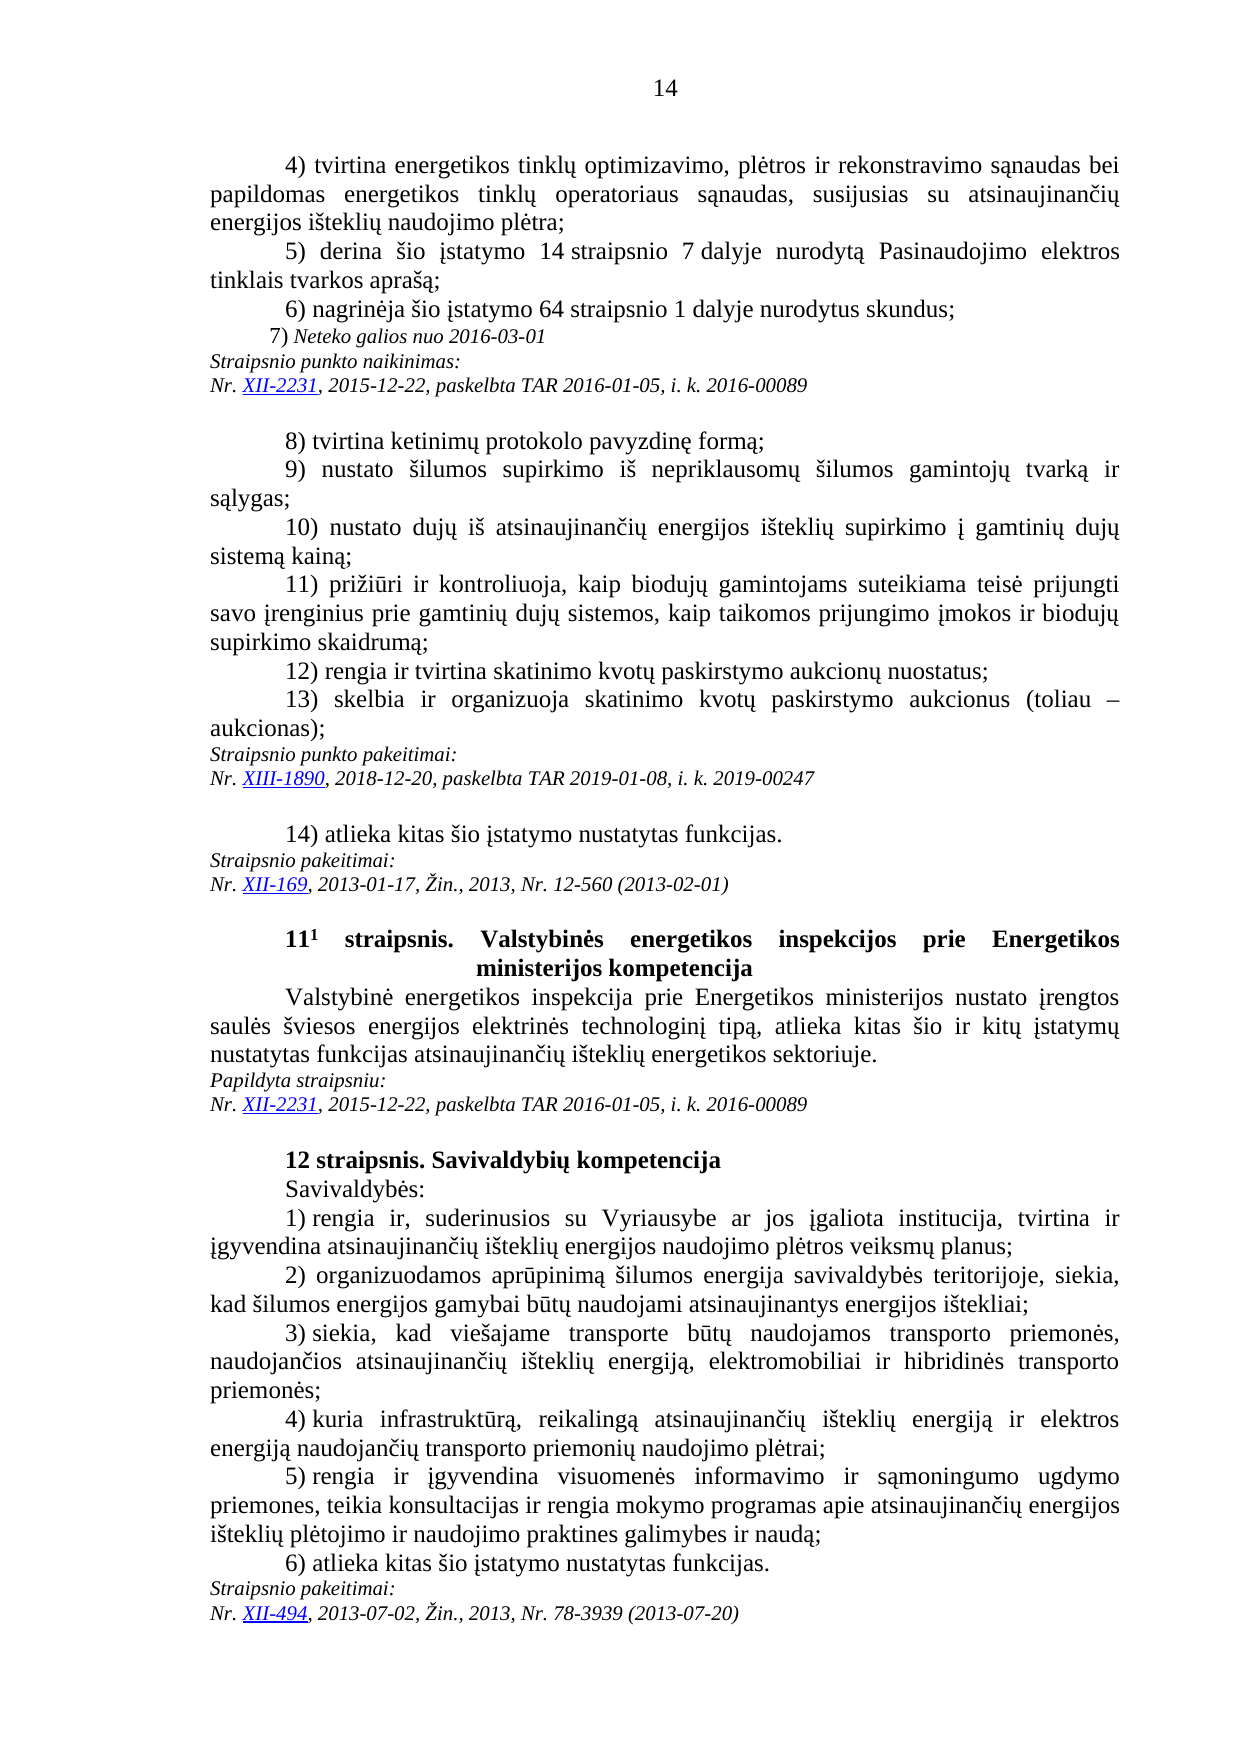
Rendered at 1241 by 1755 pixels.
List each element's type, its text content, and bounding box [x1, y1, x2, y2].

text 4) tvirtina energetikos tinklų optimizavimo, plėtros ir rekonstravimo sąnaudas bei papildomas energetikos tinklų operatoriaus sąnaudas, susijusias su atsinaujinančių energijos išteklių naudojimo plėtra; [210, 150, 1120, 236]
text 14) atlieka kitas šio įstatymo nustatytas funkcijas. [210, 819, 1120, 848]
text Nr. XIII-1890, 2018-12-20, paskelbta TAR 2019-01-08, i. k. 2019-00247 [210, 766, 1120, 790]
text 10) nustato dujų iš atsinaujinančių energijos išteklių supirkimo į gamtinių dujų sistemą kainą; [210, 512, 1120, 569]
text 2) organizuodamos aprūpinimą šilumos energija savivaldybės teritorijoje, siekia, kad šilumos energijos gamybai būtų naudojami atsinaujinantys energijos ištekliai; [210, 1260, 1120, 1318]
text 11) prižiūri ir kontroliuoja, kaip biodujų gamintojams suteikiama teisė prijungti savo įrenginius prie gamtinių dujų sistemos, kaip taikomos prijungimo įmokos ir biodujų supirkimo skaidrumą; [210, 569, 1120, 656]
text 7) Neteko galios nuo 2016-03-01 [210, 322, 1120, 349]
text Nr. XII-169, 2013-01-17, Žin., 2013, Nr. 12-560 (2013-02-01) [210, 872, 1120, 896]
text 6) nagrinėja šio įstatymo 64 straipsnio 1 dalyje nurodytus skundus; [210, 294, 1120, 322]
text 3) siekia, kad viešajame transporte būtų naudojamos transporto priemonės, naudojančios atsinaujinančių išteklių energiją, elektromobiliai ir hibridinės transporto priemonės; [210, 1318, 1120, 1404]
text 4) kuria infrastruktūrą, reikalingą atsinaujinančių išteklių energiją ir elektros energiją naudojančių transporto priemonių naudojimo plėtrai; [210, 1404, 1120, 1461]
text Valstybinė energetikos inspekcija prie Energetikos ministerijos nustato įrengtos saulės šviesos energijos elektrinės technologinį tipą, atlieka kitas šio ir kitų įstatymų nustatytas funkcijas atsinaujinančių išteklių energetikos sektoriuje. [210, 982, 1120, 1068]
text 111 straipsnis. Valstybinės energetikos inspekcijos prie Energetikos ministerijos kompetencija [285, 924, 1120, 982]
text Straipsnio punkto naikinimas: [210, 349, 1120, 373]
text Straipsnio pakeitimai: [210, 848, 1120, 872]
text Nr. XII-494, 2013-07-02, Žin., 2013, Nr. 78-3939 (2013-07-20) [210, 1600, 1120, 1624]
text 12 straipsnis. Savivaldybių kompetencija [210, 1145, 1120, 1174]
text 6) atlieka kitas šio įstatymo nustatytas funkcijas. [210, 1548, 1120, 1576]
text 5) derina šio įstatymo 14 straipsnio 7 dalyje nurodytą Pasinaudojimo elektros tinklais tvarkos aprašą; [210, 236, 1120, 294]
text Straipsnio punkto pakeitimai: [210, 742, 1120, 766]
text 5) rengia ir įgyvendina visuomenės informavimo ir sąmoningumo ugdymo priemones, teikia konsultacijas ir rengia mokymo programas apie atsinaujinančių energijos išteklių plėtojimo ir naudojimo praktines galimybes ir naudą; [210, 1461, 1120, 1548]
text Nr. XII-2231, 2015-12-22, paskelbta TAR 2016-01-05, i. k. 2016-00089 [210, 1092, 1120, 1116]
text Papildyta straipsniu: [210, 1068, 1120, 1092]
text 1) rengia ir, suderinusios su Vyriausybe ar jos įgaliota institucija, tvirtina ir įgyvendina atsinaujinančių išteklių energijos naudojimo plėtros veiksmų planus; [210, 1203, 1120, 1260]
text 13) skelbia ir organizuoja skatinimo kvotų paskirstymo aukcionus (toliau – aukcionas); [210, 684, 1120, 742]
text 9) nustato šilumos supirkimo iš nepriklausomų šilumos gamintojų tvarką ir sąlygas; [210, 454, 1120, 512]
text Savivaldybės: [210, 1174, 1120, 1203]
text Nr. XII-2231, 2015-12-22, paskelbta TAR 2016-01-05, i. k. 2016-00089 [210, 373, 1120, 397]
text Straipsnio pakeitimai: [210, 1576, 1120, 1600]
text 12) rengia ir tvirtina skatinimo kvotų paskirstymo aukcionų nuostatus; [210, 656, 1120, 684]
text 8) tvirtina ketinimų protokolo pavyzdinę formą; [210, 426, 1120, 454]
